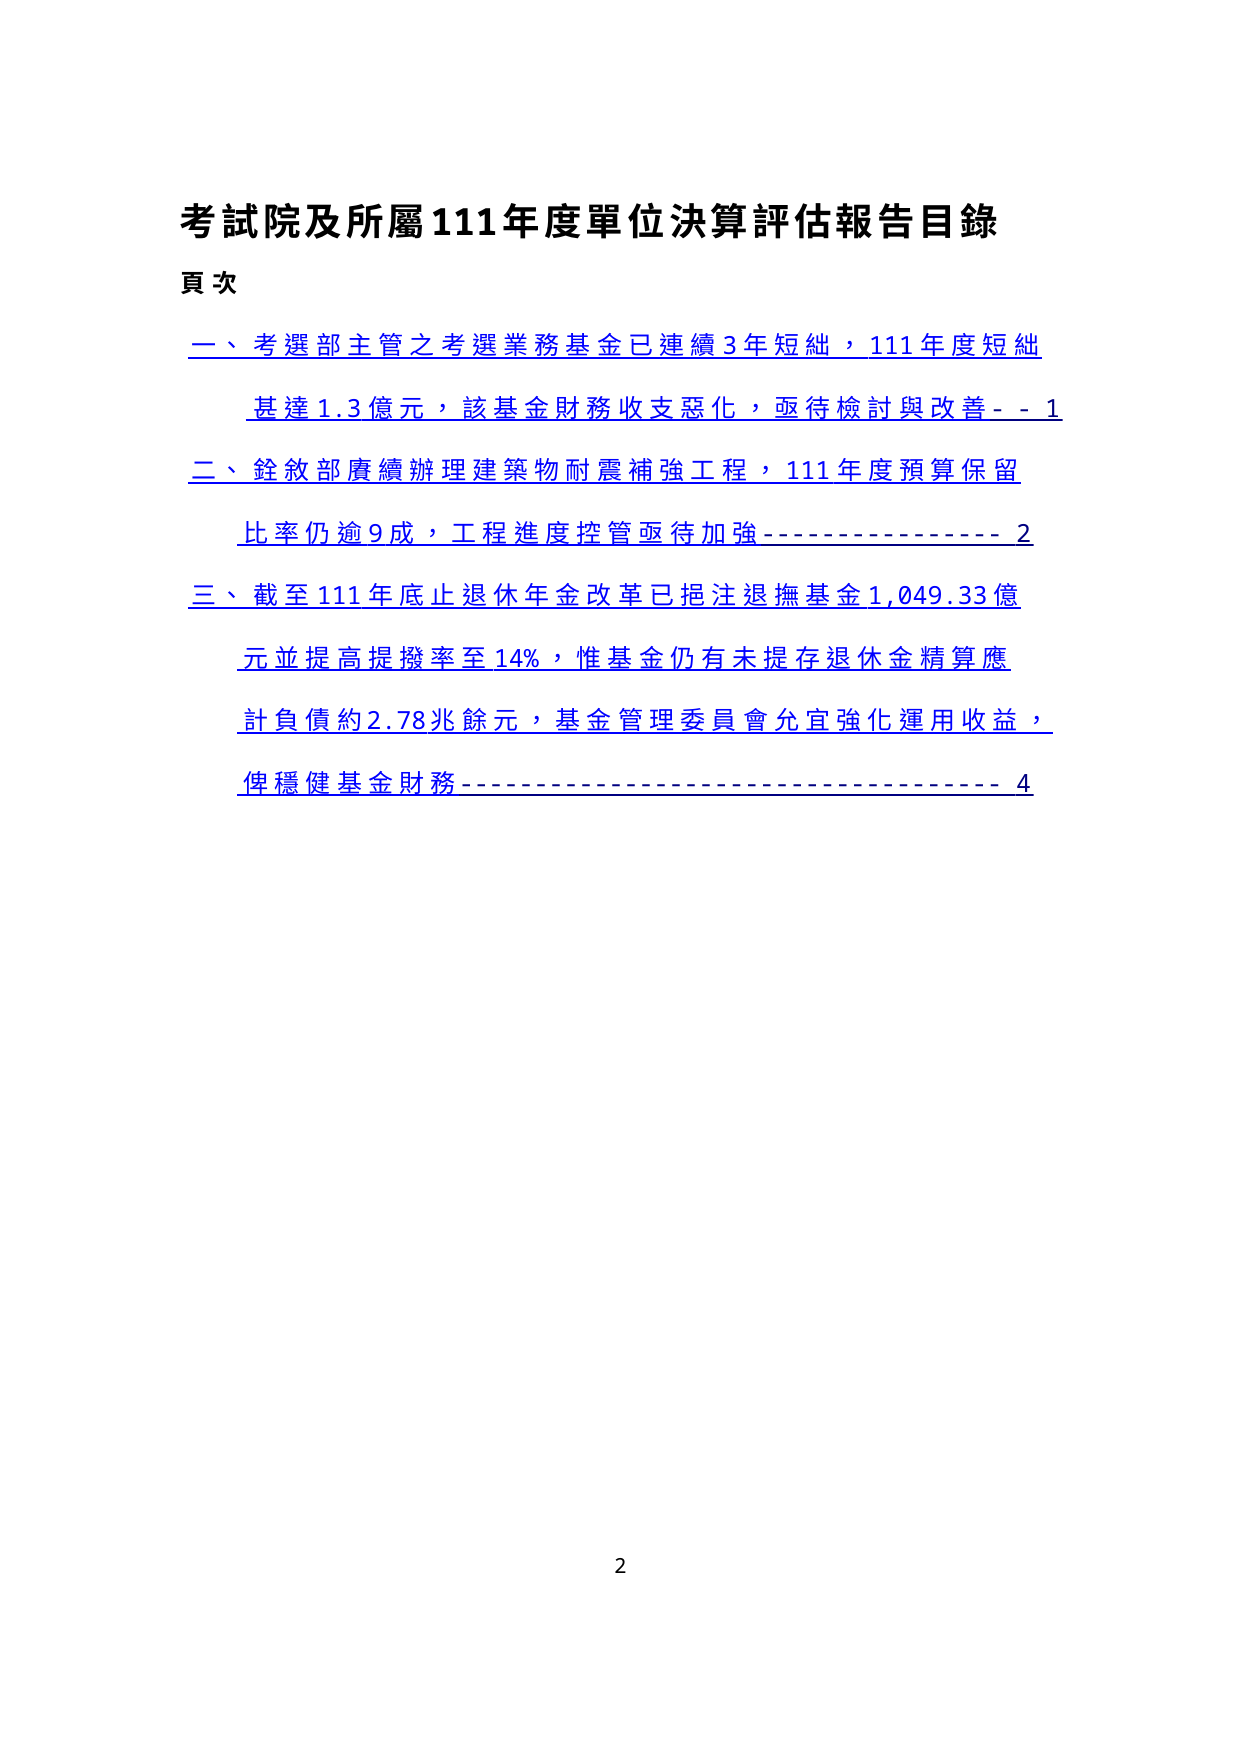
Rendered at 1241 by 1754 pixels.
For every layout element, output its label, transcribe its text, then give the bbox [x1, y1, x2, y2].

text 三、截至111年底止退休年金改革已挹注退撫基金1,049.33億元並提高提撥率至14%，惟基金仍有未提存退休金精算應計負債約2.78兆餘元，基金管理委員會允宜強化運用收益，俾穩健基金財務 4 [186, 552, 1034, 802]
text 考試院及所屬111年度單位決算評估報告目錄 頁次 [177, 177, 1063, 302]
text 二、銓敘部賡續辦理建築物耐震補強工程，111年度預算保留比率仍逾9成，工程進度控管亟待加強 2 [186, 427, 1034, 552]
text 一、考選部主管之考選業務基金已連續3年短絀，111年度短絀甚達1.3億元，該基金財務收支惡化，亟待檢討與改善 1 [186, 302, 1063, 427]
